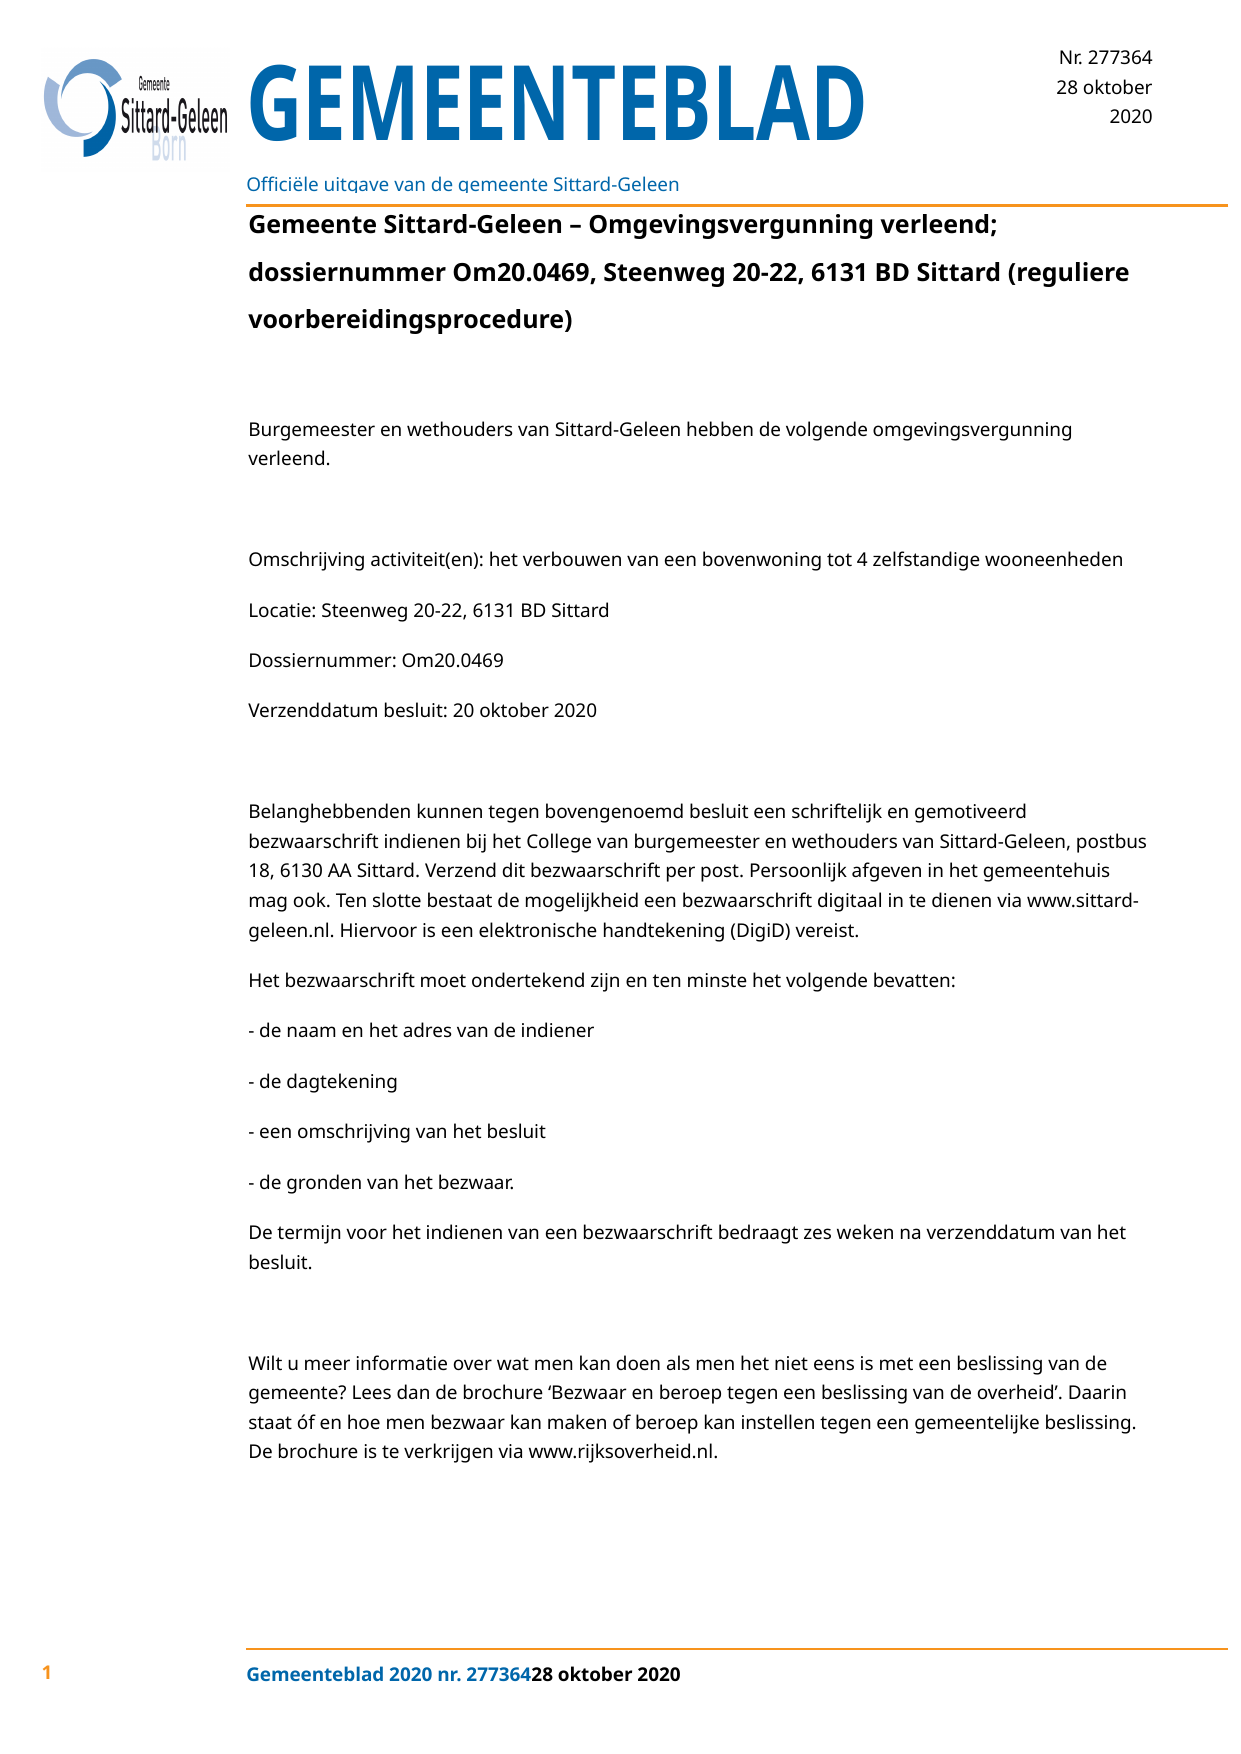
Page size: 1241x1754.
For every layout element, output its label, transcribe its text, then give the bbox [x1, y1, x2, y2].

text Gemeente Sittard-Geleen – Omgevingsvergunning verleend; dossiernummer Om20.0469, Steenweg 20-22, 6131 BD Sittard (reguliere voorbereidingsprocedure) [248, 207, 1152, 336]
text - de dagtekening [248, 1068, 1152, 1094]
text Omschrijving activiteit(en): het verbouwen van een bovenwoning tot 4 zelfstandige wooneenheden [248, 546, 1152, 572]
text - een omschrijving van het besluit [248, 1118, 1152, 1144]
text Burgemeester en wethouders van Sittard-Geleen hebben de volgende omgevingsvergunning verleend. [248, 416, 1152, 471]
text Wilt u meer informatie over wat men kan doen als men het niet eens is met een beslissing van de gemeente? Lees dan de brochure ‘Bezwaar en beroep tegen een beslissing van de overheid’. Daarin staat óf en hoe men bezwaar kan maken of beroep kan instellen tegen een gemeentelijke beslissing. De brochure is te verkrijgen via www.rijksoverheid.nl. [248, 1350, 1152, 1464]
text Belanghebbenden kunnen tegen bovengenoemd besluit een schriftelijk en gemotiveerd bezwaarschrift indienen bij het College van burgemeester en wethouders van Sittard-Geleen, postbus 18, 6130 AA Sittard. Verzend dit bezwaarschrift per post. Persoonlijk afgeven in het gemeentehuis mag ook. Ten slotte bestaat de mogelijkheid een bezwaarschrift digitaal in te dienen via www.sittard-geleen.nl. Hiervoor is een elektronische handtekening (DigiD) vereist. [248, 798, 1152, 942]
text Dossiernummer: Om20.0469 [248, 647, 1152, 673]
text - de naam en het adres van de indiener [248, 1018, 1152, 1043]
text De termijn voor het indienen van een bezwaarschrift bedraagt zes weken na verzenddatum van het besluit. [248, 1219, 1152, 1274]
picture [41, 47, 231, 172]
text Locatie: Steenweg 20-22, 6131 BD Sittard [248, 597, 1152, 622]
text Het bezwaarschrift moet ondertekend zijn en ten minste het volgende bevatten: [248, 967, 1152, 993]
text - de gronden van het bezwaar. [248, 1169, 1152, 1194]
text Verzenddatum besluit: 20 oktober 2020 [248, 698, 1152, 723]
